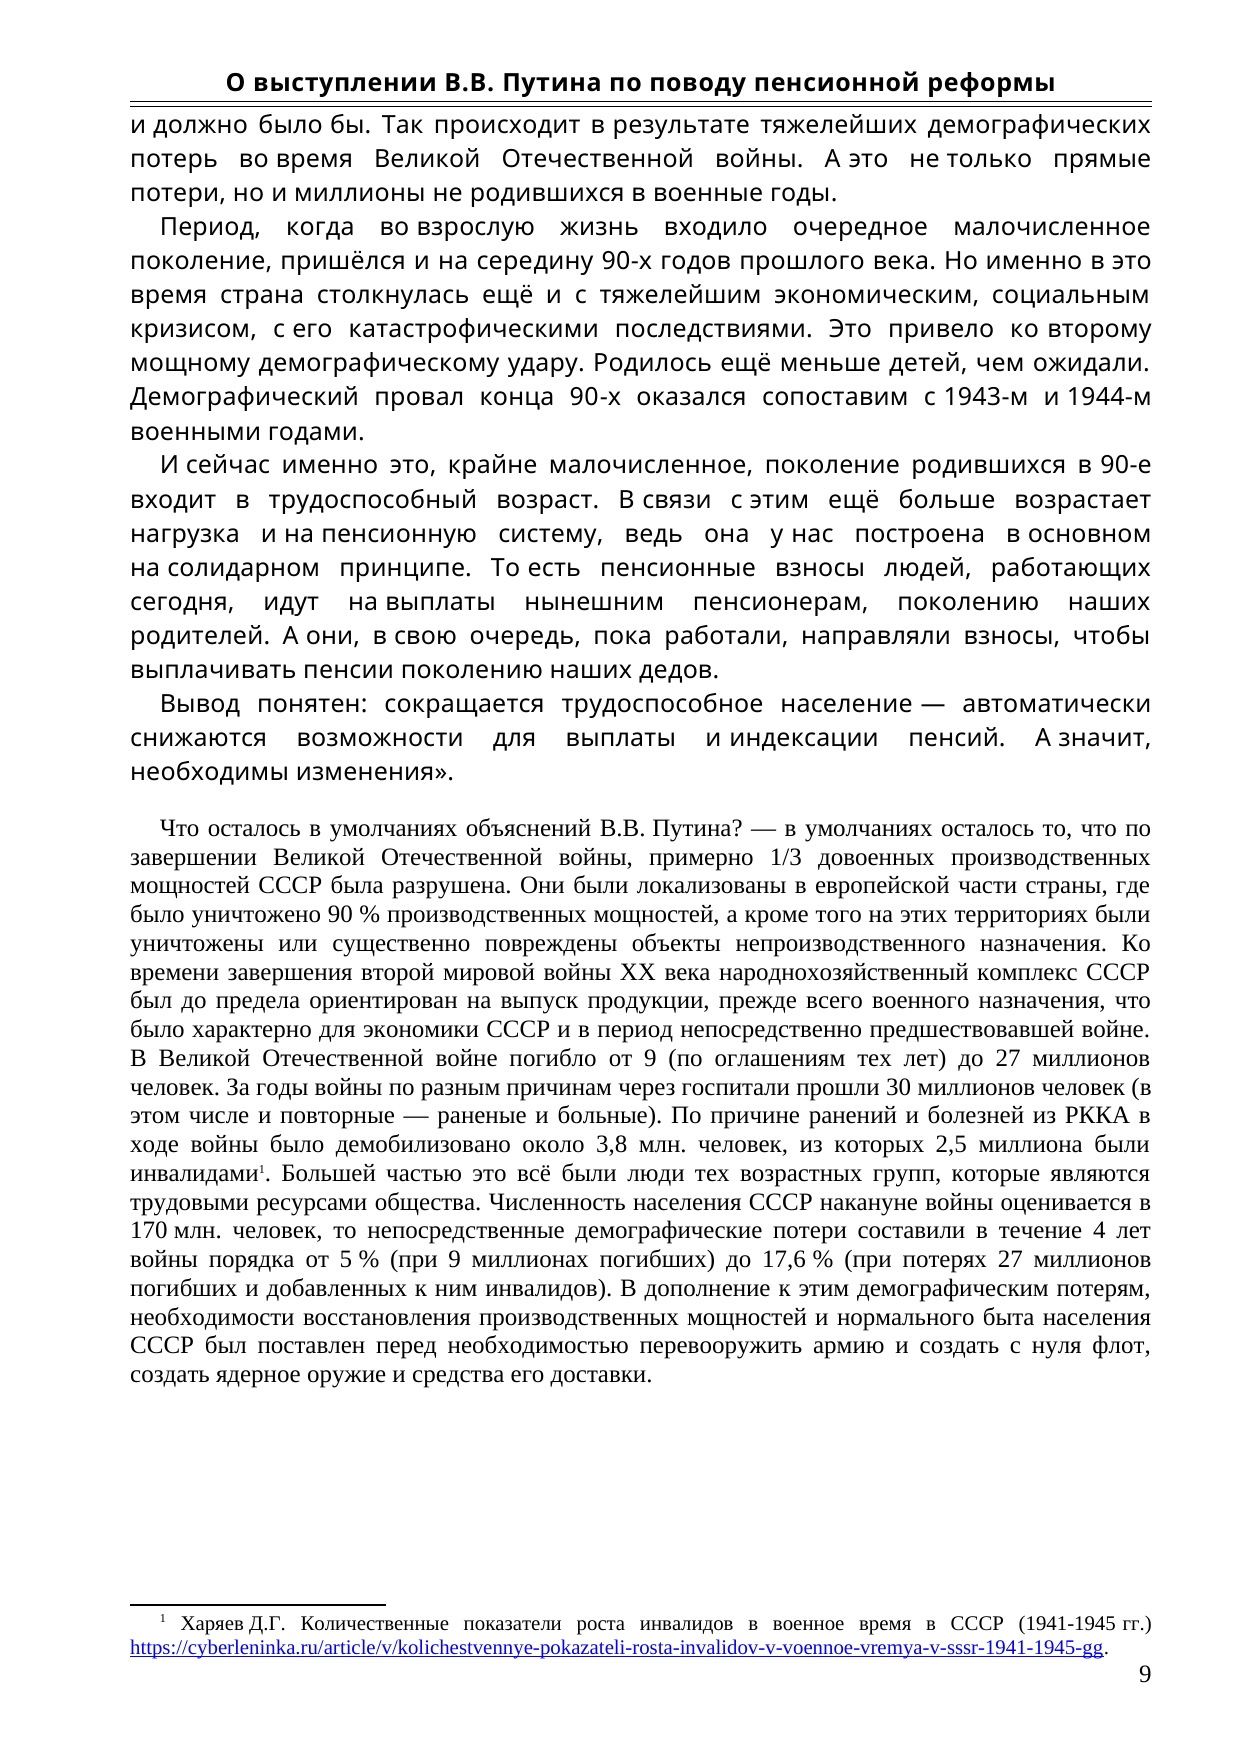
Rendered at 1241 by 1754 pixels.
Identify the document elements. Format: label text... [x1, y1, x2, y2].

text и должно было бы. Так происходит в результате тяжелейших демографических потерь во время Великой Отечественной войны. А это не только прямые потери, но и миллионы не родившихся в военные годы. [130, 107, 1152, 209]
text Харяев Д.Г. Количественные показатели роста инвалидов в военное время в СССР (1941-1945 гг.) https://cyberleninka.ru/article/v/kolichestvennye-pokazateli-rosta-invalidov-v-voennoe-vremya-v-sssr-1941-1945-gg. [130, 1611, 1152, 1659]
text И сейчас именно это, крайне малочисленное, поколение родившихся в 90‑е входит в трудоспособный возраст. В связи с этим ещё больше возрастает нагрузка и на пенсионную систему, ведь она у нас построена в основном на солидарном принципе. То есть пенсионные взносы людей, работающих сегодня, идут на выплаты нынешним пенсионерам, поколению наших родителей. А они, в свою очередь, пока работали, направляли взносы, чтобы выплачивать пенсии поколению наших дедов. [130, 447, 1152, 686]
text Период, когда во взрослую жизнь входило очередное малочисленное поколение, пришёлся и на сере­дину 90‑х годов прошлого века. Но именно в это время страна столкнулась ещё и с тяжелейшим экономическим, социальным кризисом, с его катастрофическими последствиями. Это привело ко второму мощному демографическому удару. Родилось ещё меньше детей, чем ожидали. Демографический провал конца 90‑х оказался сопоставим с 1943‑м и 1944‑м военными годами. [130, 209, 1152, 447]
text Вывод понятен: сокращается трудоспособное население — автоматически снижаются возможности для выплаты и индексации пенсий. А значит, необходимы изменения». [130, 686, 1152, 788]
text Что осталось в умолчаниях объяснений В.В. Путина? — в умолчаниях осталось то, что по завершении Великой Отечественной войны, примерно 1/3 довоенных производственных мощностей СССР была разрушена. Они были локализованы в европейской части страны, где было уничтожено 90 % производственных мощностей, а кроме того на этих территориях были уничтожены или существенно повреждены объекты непроизводственного назначения. Ко времени завершения второй мировой войны ХХ века народнохозяйственный комплекс СССР был до предела ориентирован на выпуск продукции, прежде всего военного назначения, что было характерно для экономики СССР и в период непосредственно предшествовавшей войне. В Великой Отечественной войне погибло от 9 (по оглашениям тех лет) до 27 миллионов человек. За годы войны по разным причинам через госпитали прошли 30 миллионов человек (в этом числе и повторные — раненые и больные). По причине ранений и болезней из РККА в ходе войны было демобилизовано около 3,8 млн. человек, из которых 2,5 миллиона были инвалидами. Большей частью это всё были люди тех возрастных групп, которые являются трудовыми ресурсами общества. Численность населения СССР накануне войны оценивается в 170 млн. человек, то непосредственные демографические потери составили в течение 4 лет войны порядка от 5 % (при 9 миллионах погибших) до 17,6 % (при потерях 27 миллионов погибших и добавленных к ним инвалидов). В дополнение к этим демографическим потерям, необходимости восстановления производственных мощностей и нормального быта населения СССР был поставлен перед необходимостью перевооружить армию и создать с нуля флот, создать ядерное оружие и средства его доставки. [130, 813, 1152, 1388]
